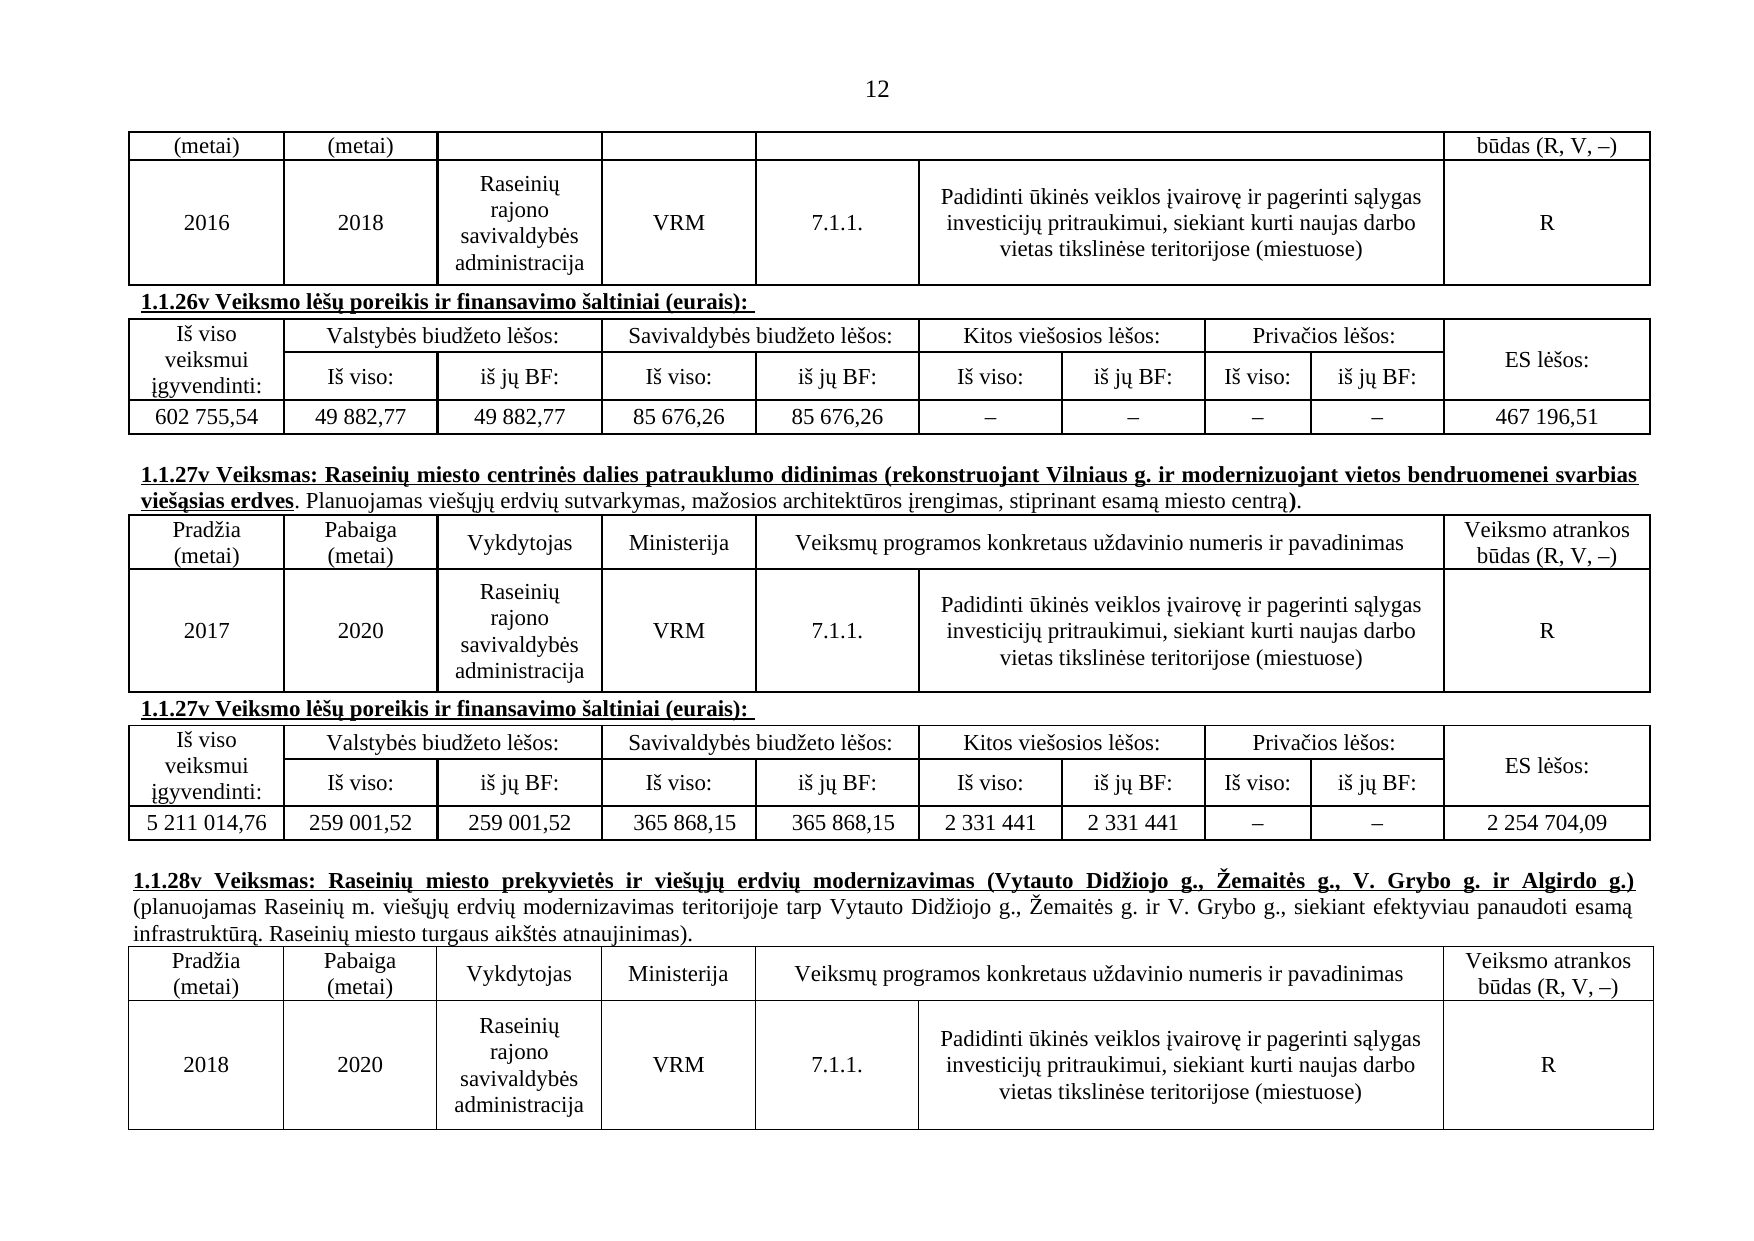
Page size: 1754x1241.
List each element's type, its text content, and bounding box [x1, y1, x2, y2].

table_cell 2018 [129, 1001, 283, 1128]
table_cell – [920, 401, 1061, 432]
table_cell Iš viso: [920, 760, 1061, 805]
table_cell 7.1.1. [757, 161, 918, 284]
table_cell Privačios lėšos: [1206, 726, 1443, 758]
table_cell Pradžia (metai) [130, 516, 283, 568]
table_cell Veiksmų programos konkretaus uždavinio numeris ir pavadinimas [757, 516, 1443, 568]
table_cell Iš viso: [603, 353, 755, 399]
table_cell Iš viso veiksmui įgyvendinti: [130, 320, 283, 399]
table_cell Savivaldybės biudžeto lėšos: [603, 726, 918, 758]
table_cell – [1206, 401, 1310, 432]
table_cell Iš viso: [603, 760, 755, 805]
table_header Veiksmo atrankos būdas (R, V, –) [1444, 947, 1653, 1000]
table_cell 5 211 014,76 [130, 807, 283, 838]
table_cell Padidinti ūkinės veiklos įvairovę ir pagerinti sąlygas investicijų pritraukimui, siekiant kurti naujas darbo vietas tikslinėse teritorijose (miestuose) [920, 161, 1443, 284]
table_cell [603, 133, 755, 159]
table_cell 2017 [130, 570, 283, 691]
table_cell 85 676,26 [603, 401, 755, 432]
table_cell 85 676,26 [757, 401, 918, 432]
table_cell ES lėšos: [1445, 320, 1649, 399]
table_cell – [1312, 401, 1443, 432]
table_cell 49 882,77 [439, 401, 601, 432]
table_cell Iš viso: [1206, 760, 1310, 805]
table_cell 2 331 441 [920, 807, 1061, 838]
table_cell Valstybės biudžeto lėšos: [285, 726, 601, 758]
table_cell Iš viso: [1206, 353, 1310, 399]
table_cell Raseinių rajono savivaldybės administracija [439, 161, 601, 284]
table_cell Veiksmo atrankos būdas (R, V, –) [1445, 516, 1649, 568]
text (planuojamas Raseinių m. viešųjų erdvių modernizavimas teritorijoje tarp Vytauto Didžiojo g., Žemaitės g. ir V. Grybo g., siekiant efektyviau panaudoti esamą infrastruktūrą. Raseinių miesto turgaus aikštės atnaujinimas). [133, 891, 1636, 946]
table_cell 602 755,54 [130, 401, 283, 432]
table_cell – [1206, 807, 1310, 838]
table_header Pabaiga (metai) [284, 947, 436, 1000]
table_cell 2016 [130, 161, 283, 284]
table_cell 2020 [285, 570, 436, 691]
table_cell Padidinti ūkinės veiklos įvairovę ir pagerinti sąlygas investicijų pritraukimui, siekiant kurti naujas darbo vietas tikslinėse teritorijose (miestuose) [919, 1001, 1443, 1128]
table_cell 2020 [284, 1001, 436, 1128]
table_cell 7.1.1. [757, 570, 918, 691]
table_cell iš jų BF: [439, 760, 601, 805]
table_cell Valstybės biudžeto lėšos: [285, 320, 601, 351]
table_cell Ministerija [603, 516, 755, 568]
table_cell iš jų BF: [1312, 353, 1443, 399]
table_cell VRM [603, 161, 755, 284]
table_header Ministerija [602, 947, 755, 1000]
table_cell 259 001,52 [439, 807, 601, 838]
table_cell 365 868,15 [603, 807, 755, 838]
table_cell iš jų BF: [439, 353, 601, 399]
table_cell R [1445, 161, 1649, 284]
table_cell būdas (R, V, –) [1445, 133, 1649, 159]
table_cell Padidinti ūkinės veiklos įvairovę ir pagerinti sąlygas investicijų pritraukimui, siekiant kurti naujas darbo vietas tikslinėse teritorijose (miestuose) [920, 570, 1443, 691]
table_cell 49 882,77 [285, 401, 436, 432]
table_cell 1.1.27v Veiksmo lėšų poreikis ir finansavimo šaltiniai (eurais): [129, 693, 1650, 724]
table_cell [439, 133, 601, 159]
table_cell [757, 133, 1443, 159]
table_cell Pabaiga (metai) [285, 516, 436, 568]
table_cell 1.1.27v Veiksmas: Raseinių miesto centrinės dalies patrauklumo didinimas (rekonstruojant Vilniaus g. ir modernizuojant vietos bendruomenei svarbias viešąsias erdves. Planuojamas viešųjų erdvių sutvarkymas, mažosios architektūros įrengimas, stiprinant esamą miesto centrą). [129, 435, 1650, 513]
table_cell iš jų BF: [757, 760, 918, 805]
table_cell Raseinių rajono savivaldybės administracija [437, 1001, 601, 1128]
table_cell Iš viso veiksmui įgyvendinti: [130, 726, 283, 805]
table_header Veiksmų programos konkretaus uždavinio numeris ir pavadinimas [756, 947, 1443, 1000]
table_cell VRM [602, 1001, 755, 1128]
table_cell iš jų BF: [1312, 760, 1443, 805]
table_cell iš jų BF: [1063, 353, 1204, 399]
table_cell 467 196,51 [1445, 401, 1649, 432]
text 1.1.28v Veiksmas: Raseinių miesto prekyvietės ir viešųjų erdvių modernizavimas (Vytauto Didžiojo g., Žemaitės g., V. Grybo g. ir Algirdo g.) [133, 867, 1636, 890]
table_cell Privačios lėšos: [1206, 320, 1443, 351]
table_cell Iš viso: [285, 353, 436, 399]
table_cell iš jų BF: [1063, 760, 1204, 805]
table_cell Savivaldybės biudžeto lėšos: [603, 320, 918, 351]
table_cell R [1444, 1001, 1653, 1128]
table_cell R [1445, 570, 1649, 691]
table_cell – [1312, 807, 1443, 838]
table_cell 365 868,15 [757, 807, 918, 838]
table_cell Raseinių rajono savivaldybės administracija [439, 570, 601, 691]
table_cell Kitos viešosios lėšos: [920, 320, 1204, 351]
table_cell Kitos viešosios lėšos: [920, 726, 1204, 758]
table_header Vykdytojas [437, 947, 601, 1000]
table_cell 1.1.26v Veiksmo lėšų poreikis ir finansavimo šaltiniai (eurais): [129, 286, 1650, 317]
table_cell 7.1.1. [756, 1001, 918, 1128]
table_cell (metai) [130, 133, 283, 159]
table_cell – [1063, 401, 1204, 432]
table_cell 259 001,52 [285, 807, 436, 838]
table_cell VRM [603, 570, 755, 691]
table_cell 2 331 441 [1063, 807, 1204, 838]
table_cell (metai) [285, 133, 436, 159]
table_cell iš jų BF: [757, 353, 918, 399]
table_cell Vykdytojas [439, 516, 601, 568]
table_cell 2018 [285, 161, 436, 284]
table_cell Iš viso: [285, 760, 436, 805]
table_cell Iš viso: [920, 353, 1061, 399]
table_header Pradžia (metai) [129, 947, 283, 1000]
table_cell 2 254 704,09 [1445, 807, 1649, 838]
table_cell ES lėšos: [1445, 726, 1649, 805]
